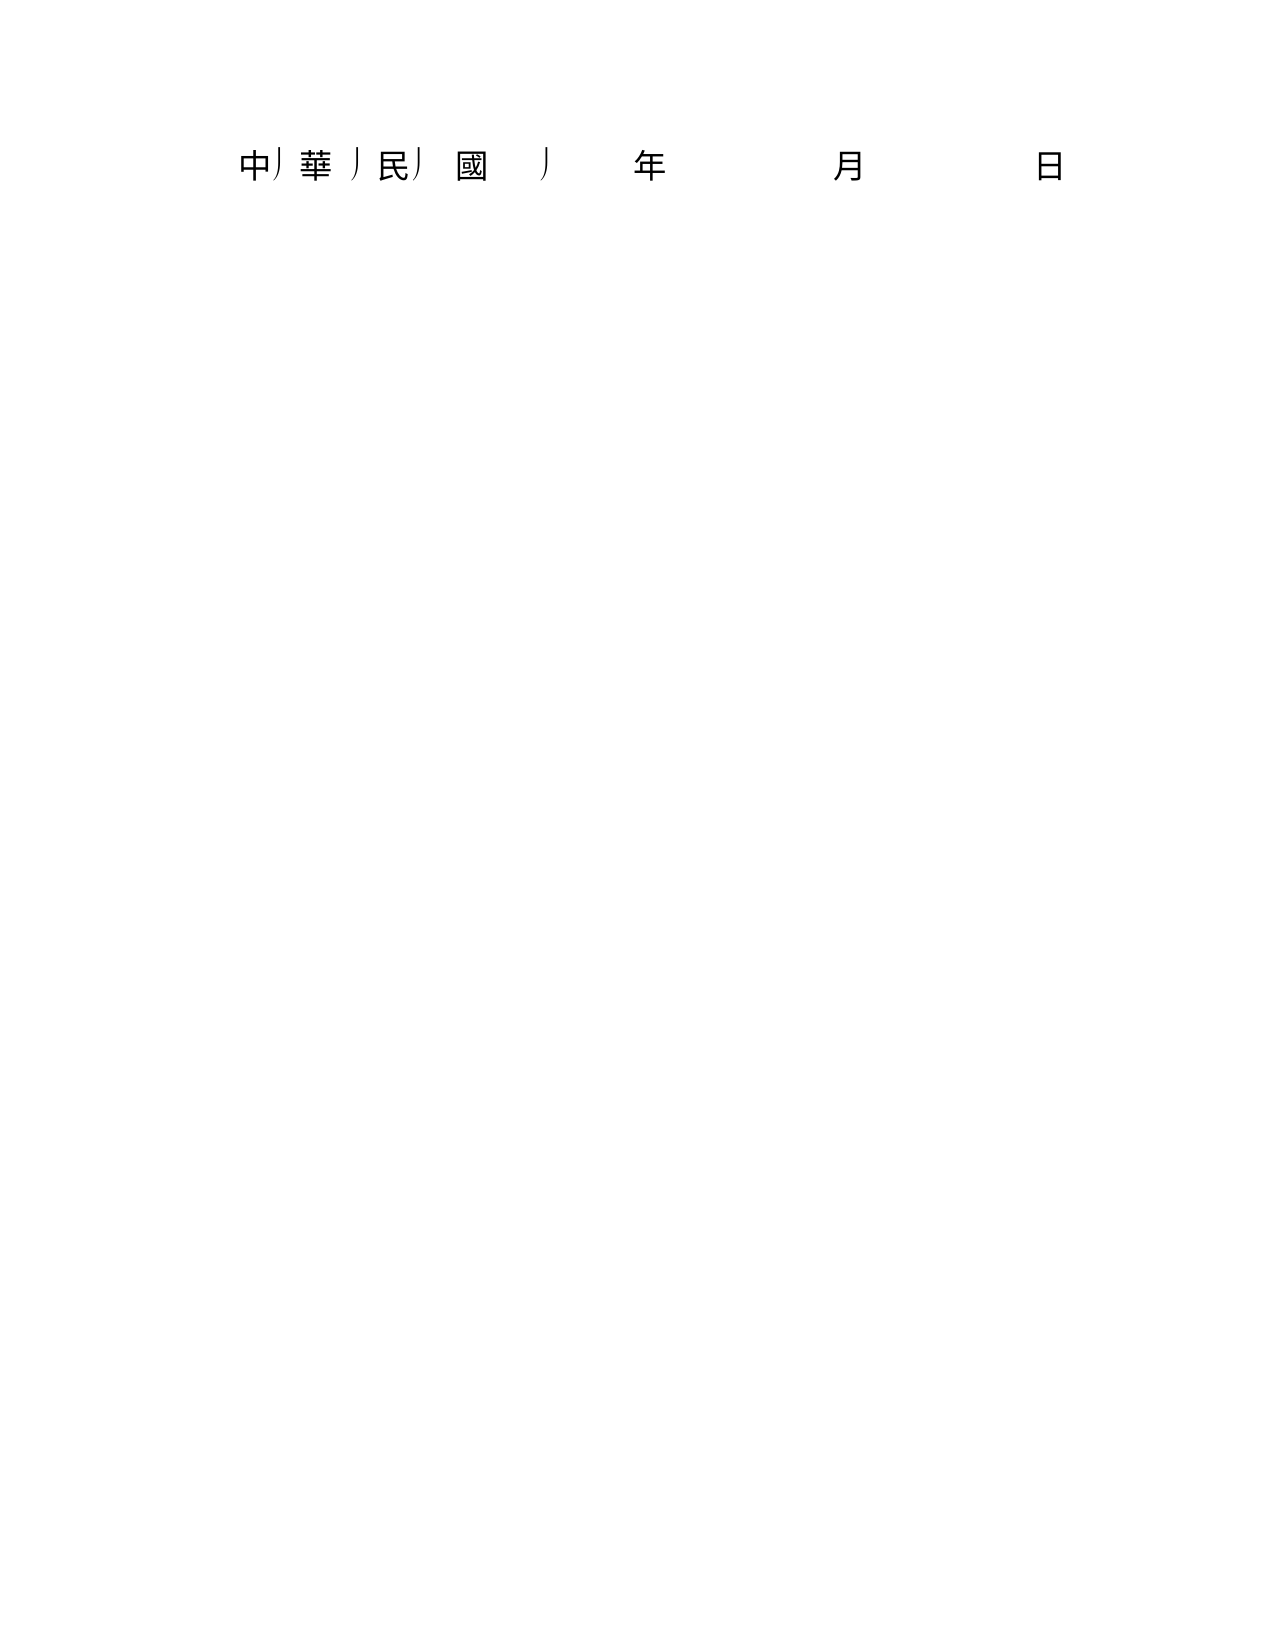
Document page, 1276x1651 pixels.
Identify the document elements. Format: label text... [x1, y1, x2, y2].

text 中 華  民 國  年 月 日 [148, 140, 1157, 188]
